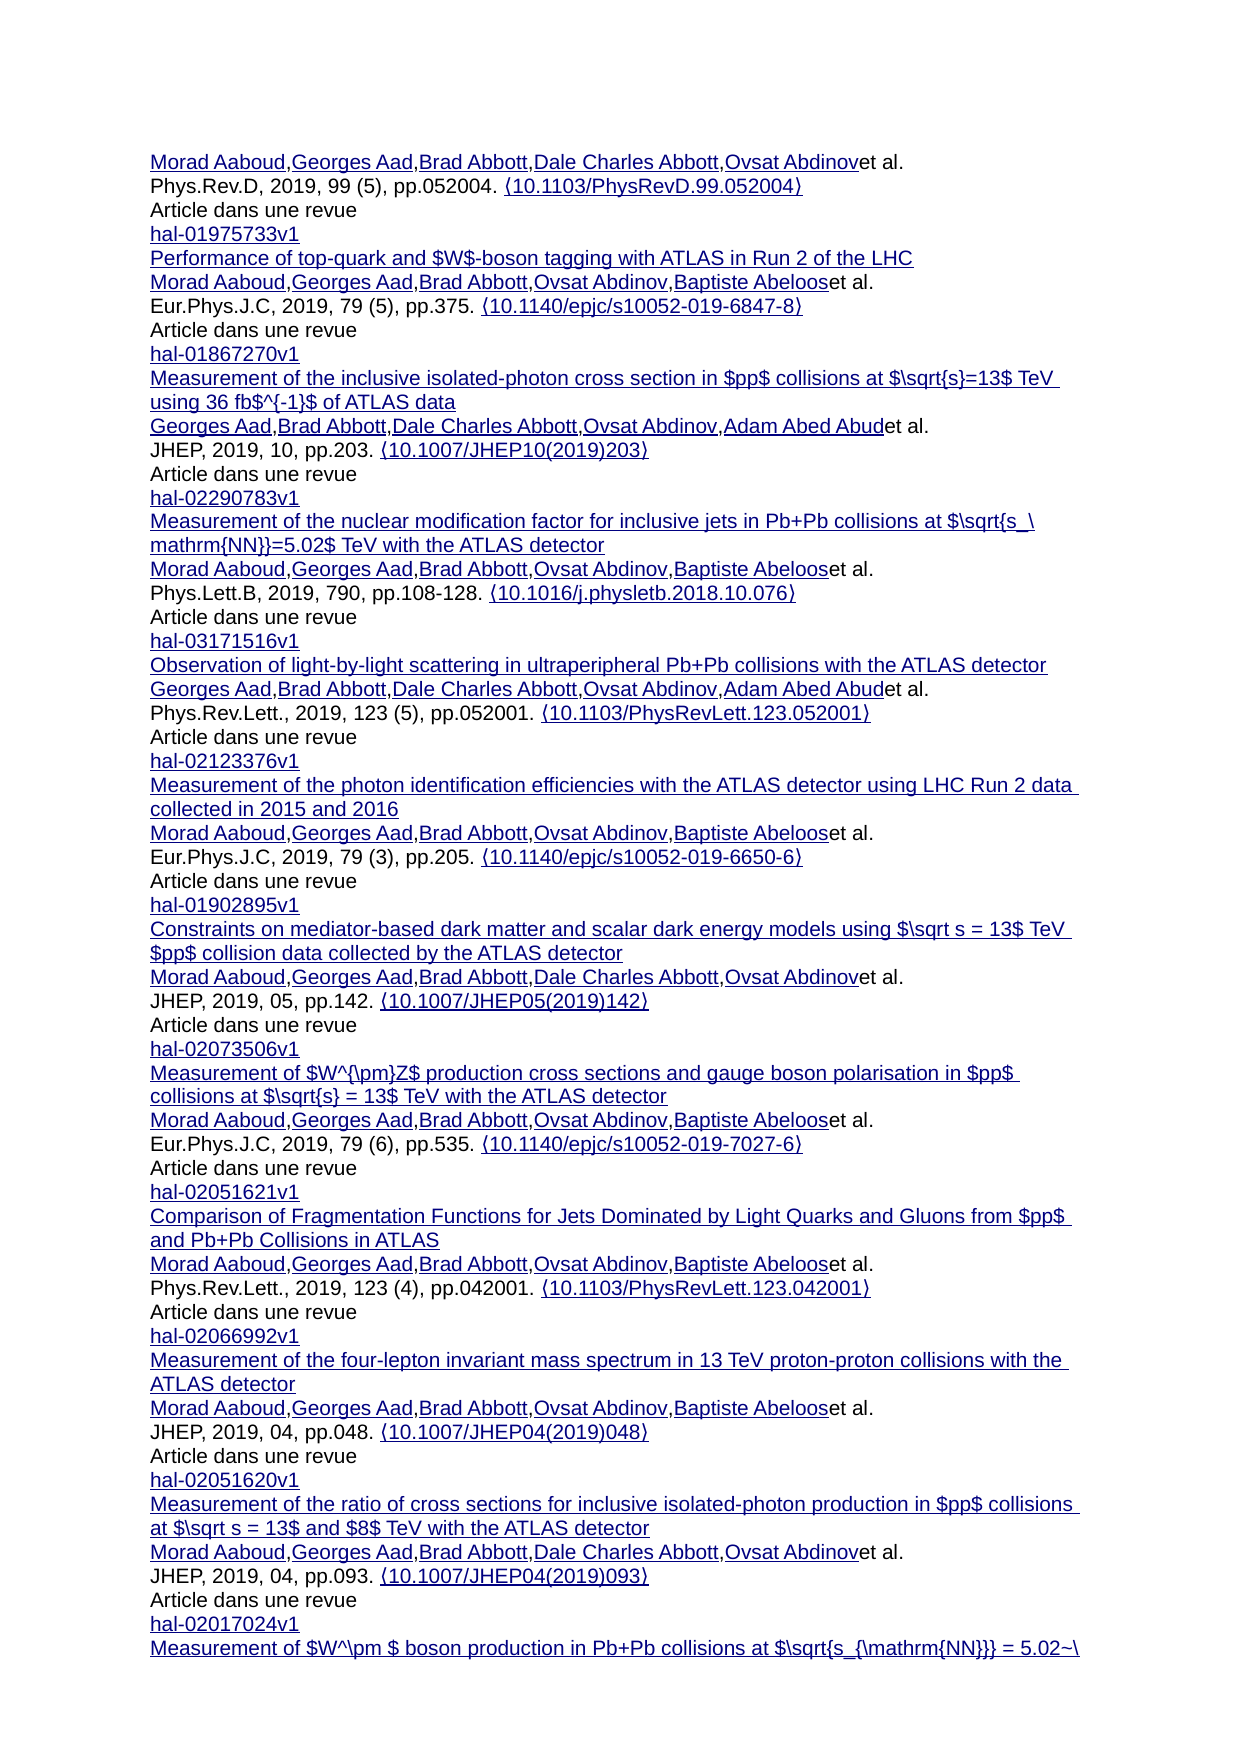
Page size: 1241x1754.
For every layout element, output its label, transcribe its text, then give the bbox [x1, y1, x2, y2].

table_cell Comparison of Fragmentation Functions for Jets Dominated by Light Quarks and Gluons from $pp$ and Pb+Pb Collisions in ATLAS Morad Aaboud,Georges Aad,Brad Abbott,Ovsat Abdinov,Baptiste Abelooset al. Phys.Rev.Lett., 2019, 123 (4), pp.042001. ⟨10.1103/PhysRevLett.123.042001⟩ Article dans une revue hal-02066992v1 [150, 1204, 1090, 1348]
table_cell Measurement of the photon identification efficiencies with the ATLAS detector using LHC Run 2 data collected in 2015 and 2016 Morad Aaboud,Georges Aad,Brad Abbott,Ovsat Abdinov,Baptiste Abelooset al. Eur.Phys.J.C, 2019, 79 (3), pp.205. ⟨10.1140/epjc/s10052-019-6650-6⟩ Article dans une revue hal-01902895v1 [150, 773, 1090, 917]
table_cell Measurement of $W^\pm $ boson production in Pb+Pb collisions at $\sqrt{s_{\mathrm{NN}}} = 5.02~\ [150, 1635, 1090, 1659]
table_cell Measurement of the inclusive isolated-photon cross section in $pp$ collisions at $\sqrt{s}=13$ TeV using 36 fb$^{-1}$ of ATLAS data Georges Aad,Brad Abbott,Dale Charles Abbott,Ovsat Abdinov,Adam Abed Abudet al. JHEP, 2019, 10, pp.203. ⟨10.1007/JHEP10(2019)203⟩ Article dans une revue hal-02290783v1 [150, 366, 1090, 509]
table_cell Measurement of $W^{\pm}Z$ production cross sections and gauge boson polarisation in $pp$ collisions at $\sqrt{s} = 13$ TeV with the ATLAS detector Morad Aaboud,Georges Aad,Brad Abbott,Ovsat Abdinov,Baptiste Abelooset al. Eur.Phys.J.C, 2019, 79 (6), pp.535. ⟨10.1140/epjc/s10052-019-7027-6⟩ Article dans une revue hal-02051621v1 [150, 1060, 1090, 1204]
table_cell Performance of top-quark and $W$-boson tagging with ATLAS in Run 2 of the LHC Morad Aaboud,Georges Aad,Brad Abbott,Ovsat Abdinov,Baptiste Abelooset al. Eur.Phys.J.C, 2019, 79 (5), pp.375. ⟨10.1140/epjc/s10052-019-6847-8⟩ Article dans une revue hal-01867270v1 [150, 246, 1090, 366]
table_cell Observation of light-by-light scattering in ultraperipheral Pb+Pb collisions with the ATLAS detector Georges Aad,Brad Abbott,Dale Charles Abbott,Ovsat Abdinov,Adam Abed Abudet al. Phys.Rev.Lett., 2019, 123 (5), pp.052001. ⟨10.1103/PhysRevLett.123.052001⟩ Article dans une revue hal-02123376v1 [150, 653, 1090, 773]
table_cell Measurement of the ratio of cross sections for inclusive isolated-photon production in $pp$ collisions at $\sqrt s = 13$ and $8$ TeV with the ATLAS detector Morad Aaboud,Georges Aad,Brad Abbott,Dale Charles Abbott,Ovsat Abdinovet al. JHEP, 2019, 04, pp.093. ⟨10.1007/JHEP04(2019)093⟩ Article dans une revue hal-02017024v1 [150, 1492, 1090, 1635]
table_cell Constraints on mediator-based dark matter and scalar dark energy models using $\sqrt s = 13$ TeV $pp$ collision data collected by the ATLAS detector Morad Aaboud,Georges Aad,Brad Abbott,Dale Charles Abbott,Ovsat Abdinovet al. JHEP, 2019, 05, pp.142. ⟨10.1007/JHEP05(2019)142⟩ Article dans une revue hal-02073506v1 [150, 917, 1090, 1060]
table_cell Measurement of the four-lepton invariant mass spectrum in 13 TeV proton-proton collisions with the ATLAS detector Morad Aaboud,Georges Aad,Brad Abbott,Ovsat Abdinov,Baptiste Abelooset al. JHEP, 2019, 04, pp.048. ⟨10.1007/JHEP04(2019)048⟩ Article dans une revue hal-02051620v1 [150, 1348, 1090, 1492]
table_cell Measurement of the nuclear modification factor for inclusive jets in Pb+Pb collisions at $\sqrt{s_\mathrm{NN}}=5.02$ TeV with the ATLAS detector Morad Aaboud,Georges Aad,Brad Abbott,Ovsat Abdinov,Baptiste Abelooset al. Phys.Lett.B, 2019, 790, pp.108-128. ⟨10.1016/j.physletb.2018.10.076⟩ Article dans une revue hal-03171516v1 [150, 509, 1090, 653]
table_cell Morad Aaboud,Georges Aad,Brad Abbott,Dale Charles Abbott,Ovsat Abdinovet al. Phys.Rev.D, 2019, 99 (5), pp.052004. ⟨10.1103/PhysRevD.99.052004⟩ Article dans une revue hal-01975733v1 [150, 150, 1090, 246]
